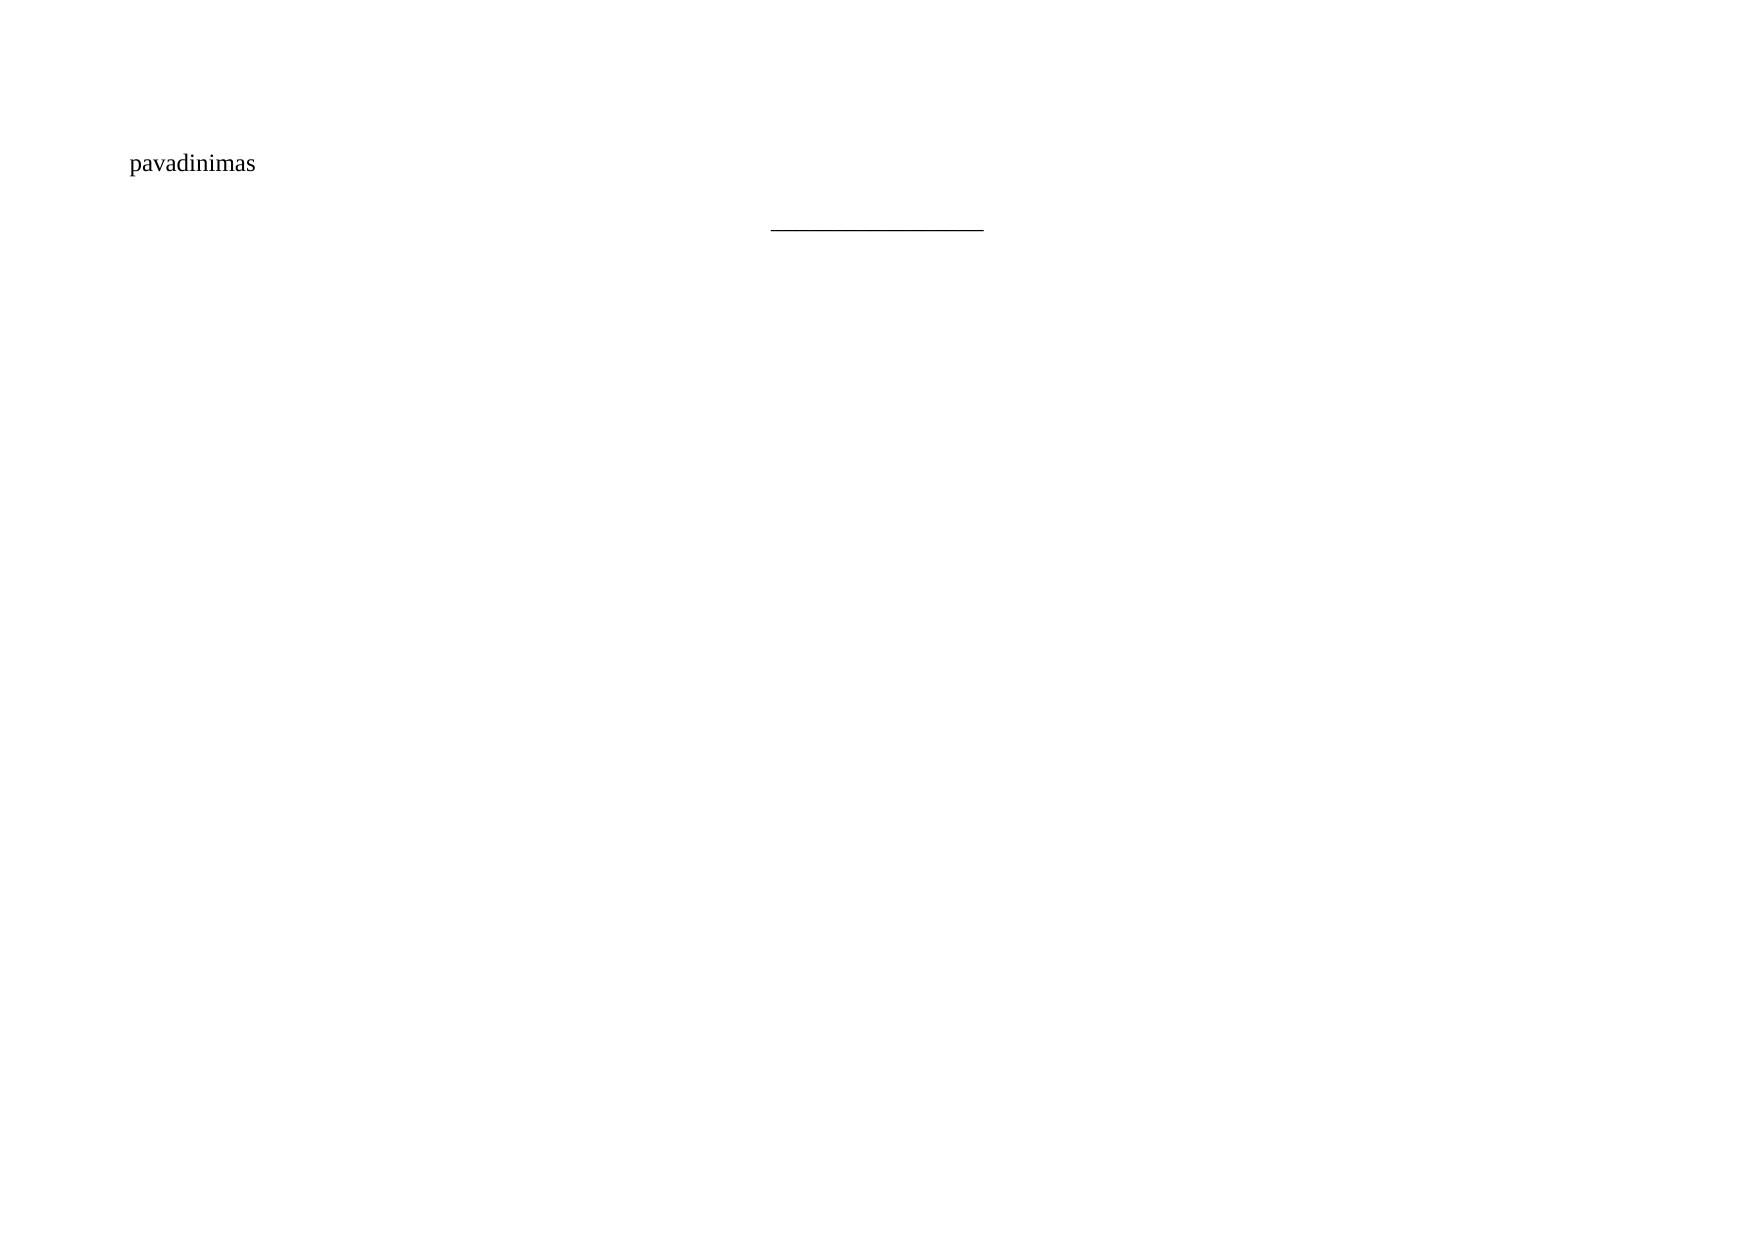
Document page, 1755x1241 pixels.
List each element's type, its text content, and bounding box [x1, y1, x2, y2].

text _________________ [118, 205, 1636, 234]
table_header [630, 148, 1142, 176]
table_header [1142, 148, 1653, 176]
table_header pavadinimas [118, 148, 630, 176]
